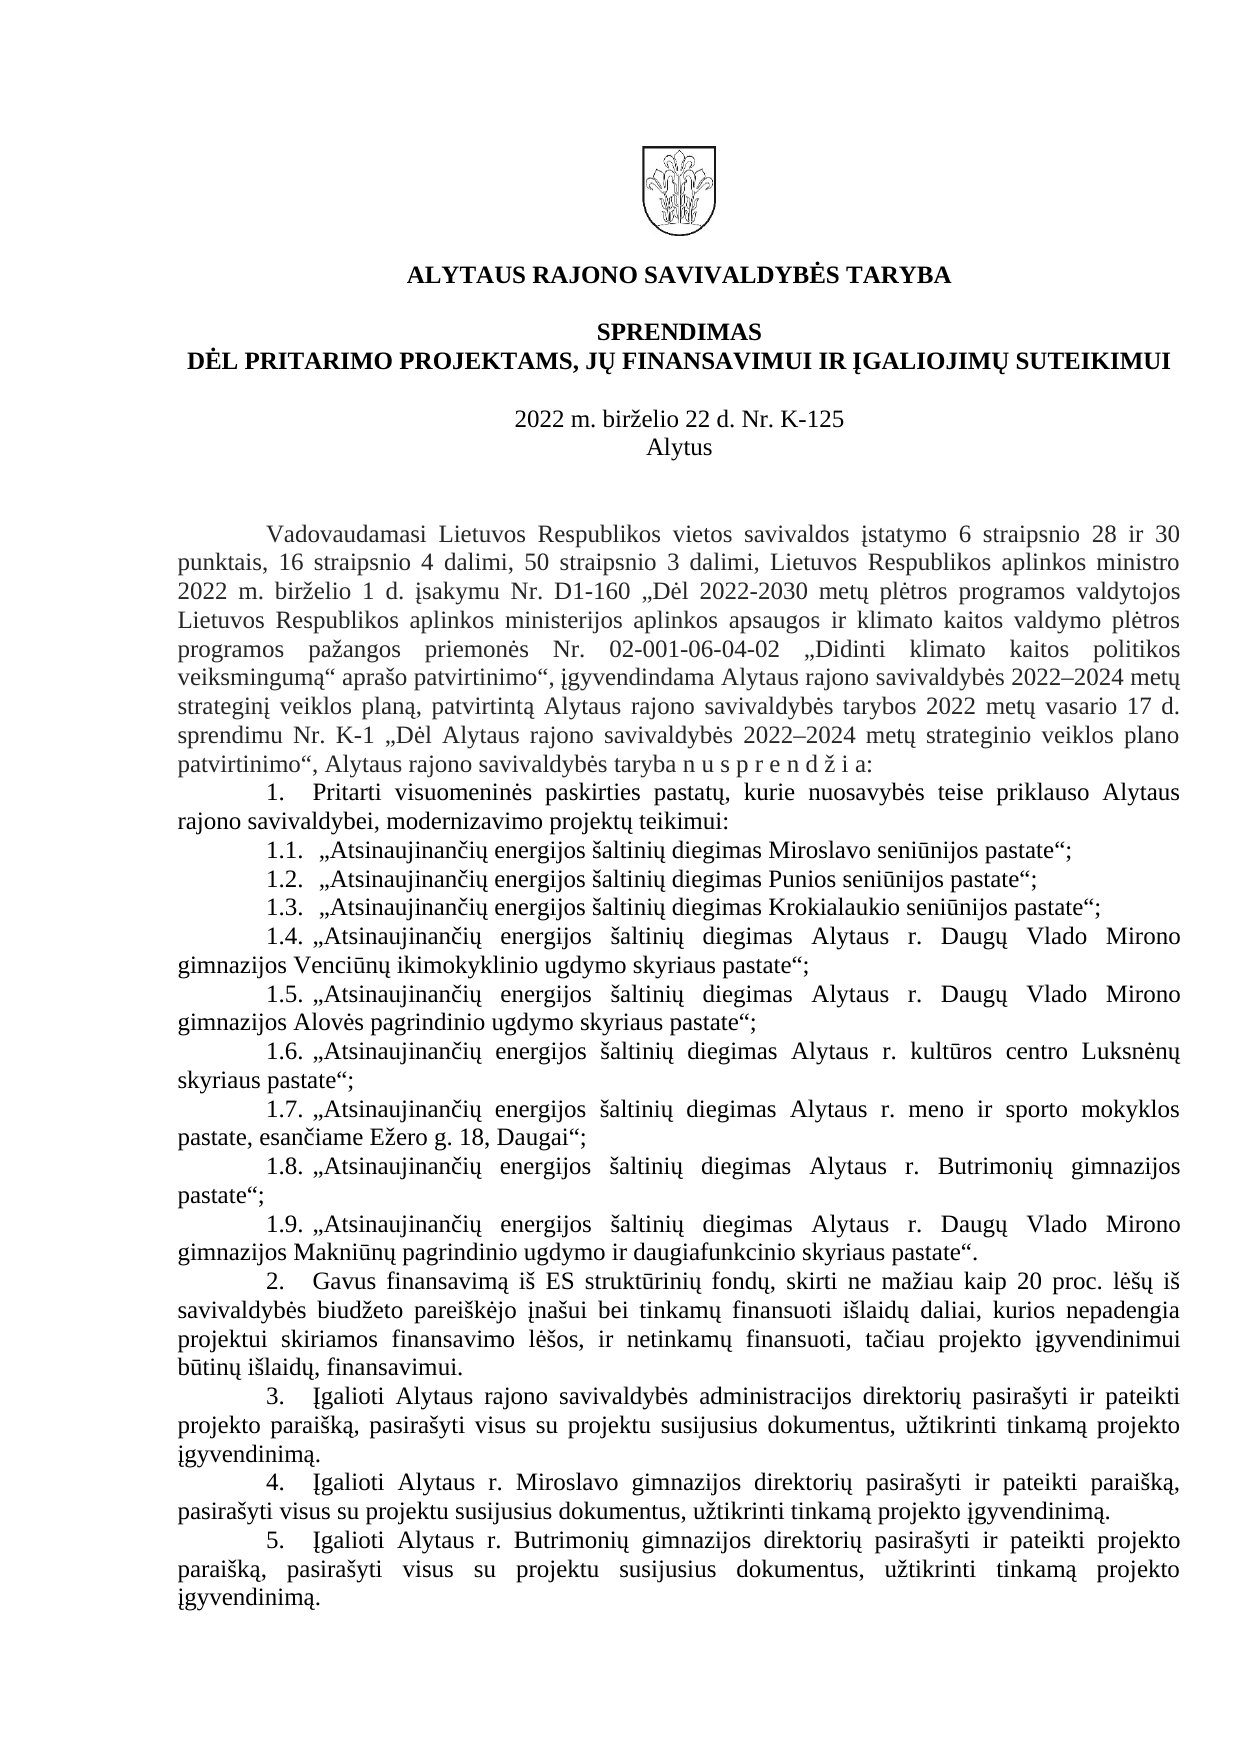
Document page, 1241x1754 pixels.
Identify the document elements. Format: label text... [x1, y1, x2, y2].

text DĖL PRITARIMO PROJEKTAMS, JŲ FINANSAVIMUI IR ĮGALIOJIMŲ SUTEIKIMUI [177, 346, 1181, 375]
text 1. Pritarti visuomeninės paskirties pastatų, kurie nuosavybės teise priklauso Alytaus rajono savivaldybei, modernizavimo projektų teikimui: [177, 777, 1181, 835]
text 1.6. „Atsinaujinančių energijos šaltinių diegimas Alytaus r. kultūros centro Luksnėnų skyriaus pastate“; [177, 1036, 1181, 1094]
text 1.1. „Atsinaujinančių energijos šaltinių diegimas Miroslavo seniūnijos pastate“; [177, 835, 1181, 864]
text 1.7. „Atsinaujinančių energijos šaltinių diegimas Alytaus r. meno ir sporto mokyklos pastate, esančiame Ežero g. 18, Daugai“; [177, 1094, 1181, 1151]
text 2022 m. birželio 22 d. Nr. K-125 [177, 404, 1181, 432]
text 1.8. „Atsinaujinančių energijos šaltinių diegimas Alytaus r. Butrimonių gimnazijos pastate“; [177, 1151, 1181, 1209]
text Alytus [177, 432, 1181, 461]
text 1.2. „Atsinaujinančių energijos šaltinių diegimas Punios seniūnijos pastate“; [177, 864, 1181, 892]
text 1.9. „Atsinaujinančių energijos šaltinių diegimas Alytaus r. Daugų Vlado Mirono gimnazijos Makniūnų pagrindinio ugdymo ir daugiafunkcinio skyriaus pastate“. [177, 1209, 1181, 1266]
text Vadovaudamasi Lietuvos Respublikos vietos savivaldos įstatymo 6 straipsnio 28 ir 30 punktais, 16 straipsnio 4 dalimi, 50 straipsnio 3 dalimi, Lietuvos Respublikos aplinkos ministro 2022 m. birželio 1 d. įsakymu Nr. D1-160 „Dėl 2022-2030 metų plėtros programos valdytojos Lietuvos Respublikos aplinkos ministerijos aplinkos apsaugos ir klimato kaitos valdymo plėtros programos pažangos priemonės Nr. 02-001-06-04-02 „Didinti klimato kaitos politikos veiksmingumą“ aprašo patvirtinimo“, įgyvendindama Alytaus rajono savivaldybės 2022–2024 metų strateginį veiklos planą, patvirtintą Alytaus rajono savivaldybės tarybos 2022 metų vasario 17 d. sprendimu Nr. K-1 „Dėl Alytaus rajono savivaldybės 2022–2024 metų strateginio veiklos plano patvirtinimo“, Alytaus rajono savivaldybės taryba nusprendžia: [177, 519, 1181, 777]
text 1.5. „Atsinaujinančių energijos šaltinių diegimas Alytaus r. Daugų Vlado Mirono gimnazijos Alovės pagrindinio ugdymo skyriaus pastate“; [177, 979, 1181, 1036]
text 3. Įgalioti Alytaus rajono savivaldybės administracijos direktorių pasirašyti ir pateikti projekto paraišką, pasirašyti visus su projektu susijusius dokumentus, užtikrinti tinkamą projekto įgyvendinimą. [177, 1381, 1181, 1467]
text SPRENDIMAS [177, 317, 1181, 346]
text 2. Gavus finansavimą iš ES struktūrinių fondų, skirti ne mažiau kaip 20 proc. lėšų iš savivaldybės biudžeto pareiškėjo įnašui bei tinkamų finansuoti išlaidų daliai, kurios nepadengia projektui skiriamos finansavimo lėšos, ir netinkamų finansuoti, tačiau projekto įgyvendinimui būtinų išlaidų, finansavimui. [177, 1266, 1181, 1381]
text 5. Įgalioti Alytaus r. Butrimonių gimnazijos direktorių pasirašyti ir pateikti projekto paraišką, pasirašyti visus su projektu susijusius dokumentus, užtikrinti tinkamą projekto įgyvendinimą. [177, 1525, 1181, 1611]
text 1.4. „Atsinaujinančių energijos šaltinių diegimas Alytaus r. Daugų Vlado Mirono gimnazijos Venciūnų ikimokyklinio ugdymo skyriaus pastate“; [177, 921, 1181, 979]
text 4. Įgalioti Alytaus r. Miroslavo gimnazijos direktorių pasirašyti ir pateikti paraišką, pasirašyti visus su projektu susijusius dokumentus, užtikrinti tinkamą projekto įgyvendinimą. [177, 1467, 1181, 1525]
text 1.3. „Atsinaujinančių energijos šaltinių diegimas Krokialaukio seniūnijos pastate“; [177, 892, 1181, 921]
text ALYTAUS RAJONO SAVIVALDYBĖS TARYBA [177, 260, 1181, 289]
